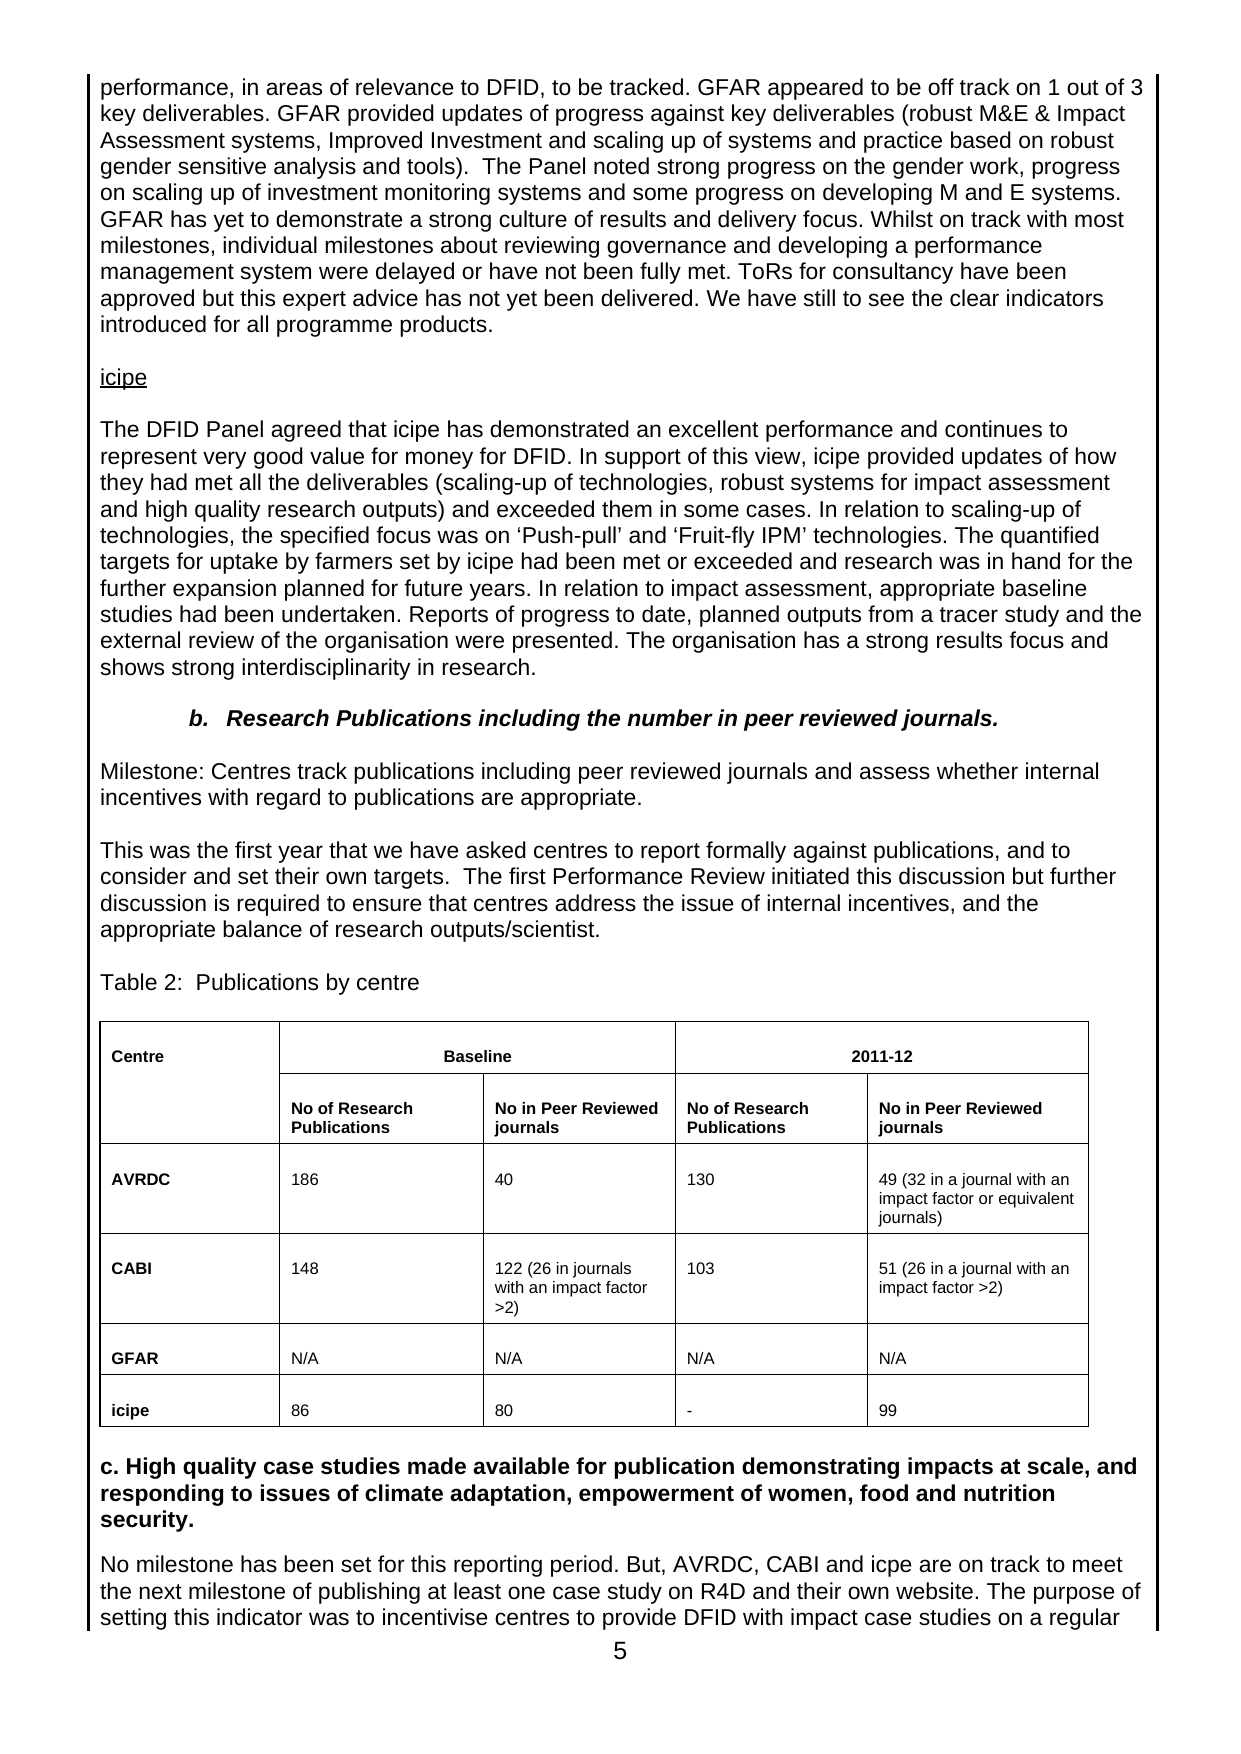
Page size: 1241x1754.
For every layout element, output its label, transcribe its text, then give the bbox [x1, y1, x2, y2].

table_header Baseline [280, 1022, 675, 1073]
table_cell AVRDC [101, 1144, 279, 1233]
table_cell 130 [676, 1144, 867, 1233]
table_cell No in Peer Reviewed journals [484, 1074, 675, 1143]
table_header 2011-12 [676, 1022, 1088, 1073]
table_cell - [676, 1375, 867, 1426]
table_cell 99 [868, 1375, 1088, 1426]
table_cell performance, in areas of relevance to DFID, to be tracked. GFAR appeared to be off track on 1 out of 3 key deliverables. GFAR provided updates of progress against key deliverables (robust M&E & Impact Assessment systems, Improved Investment and scaling up of systems and practice based on robust gender sensitive analysis and tools). The Panel noted strong progress on the gender work, progress on scaling up of investment monitoring systems and some progress on developing M and E systems. GFAR has yet to demonstrate a strong culture of results and delivery focus. Whilst on track with most milestones, individual milestones about reviewing governance and developing a performance management system were delayed or have not been fully met. ToRs for consultancy have been approved but this expert advice has not yet been delivered. We have still to see the clear indicators introduced for all programme products. icipe The DFID Panel agreed that icipe has demonstrated an excellent performance and continues to represent very good value for money for DFID. In support of this view, icipe provided updates of how they had met all the deliverables (scaling-up of technologies, robust systems for impact assessment and high quality research outputs) and exceeded them in some cases. In relation to scaling-up of technologies, the specified focus was on ‘Push-pull’ and ‘Fruit-fly IPM’ technologies. The quantified targets for uptake by farmers set by icipe had been met or exceeded and research was in hand for the further expansion planned for future years. In relation to impact assessment, appropriate baseline studies had been undertaken. Reports of progress to date, planned outputs from a tracer study and the external review of the organisation were presented. The organisation has a strong results focus and shows strong interdisciplinarity in research. Research Publications including the number in peer reviewed journals. Milestone: Centres track publications including peer reviewed journals and assess whether internal incentives with regard to publications are appropriate. This was the first year that we have asked centres to report formally against publications, and to consider and set their own targets. The first Performance Review initiated this discussion but further discussion is required to ensure that centres address the issue of internal incentives, and the appropriate balance of research outputs/scientist. Table 2: Publications by centre c. High quality case studies made available for publication demonstrating impacts at scale, and responding to issues of climate adaptation, empowerment of women, food and nutrition security. No milestone has been set for this reporting period. But, AVRDC, CABI and icpe are on track to meet the next milestone of publishing at least one case study on R4D and their own website. The purpose of setting this indicator was to incentivise centres to provide DFID with impact case studies on a regular [90, 74, 1156, 1631]
table_cell 40 [484, 1144, 675, 1233]
table_cell N/A [484, 1324, 675, 1374]
table_cell 49 (32 in a journal with an impact factor or equivalent journals) [868, 1144, 1088, 1233]
table_cell 51 (26 in a journal with an impact factor >2) [868, 1234, 1088, 1323]
table_cell N/A [280, 1324, 483, 1374]
table_cell icipe [101, 1375, 279, 1426]
table_cell 122 (26 in journals with an impact factor >2) [484, 1234, 675, 1323]
table_cell No of Research Publications [280, 1074, 483, 1143]
table_cell CABI [101, 1234, 279, 1323]
table_cell 86 [280, 1375, 483, 1426]
table_cell 186 [280, 1144, 483, 1233]
table_cell 80 [484, 1375, 675, 1426]
table_cell No of Research Publications [676, 1074, 867, 1143]
table_cell N/A [676, 1324, 867, 1374]
table_cell 103 [676, 1234, 867, 1323]
table_cell GFAR [101, 1324, 279, 1374]
table_cell N/A [868, 1324, 1088, 1374]
table_cell No in Peer Reviewed journals [868, 1074, 1088, 1143]
table_cell 148 [280, 1234, 483, 1323]
table_header Centre [101, 1022, 279, 1143]
